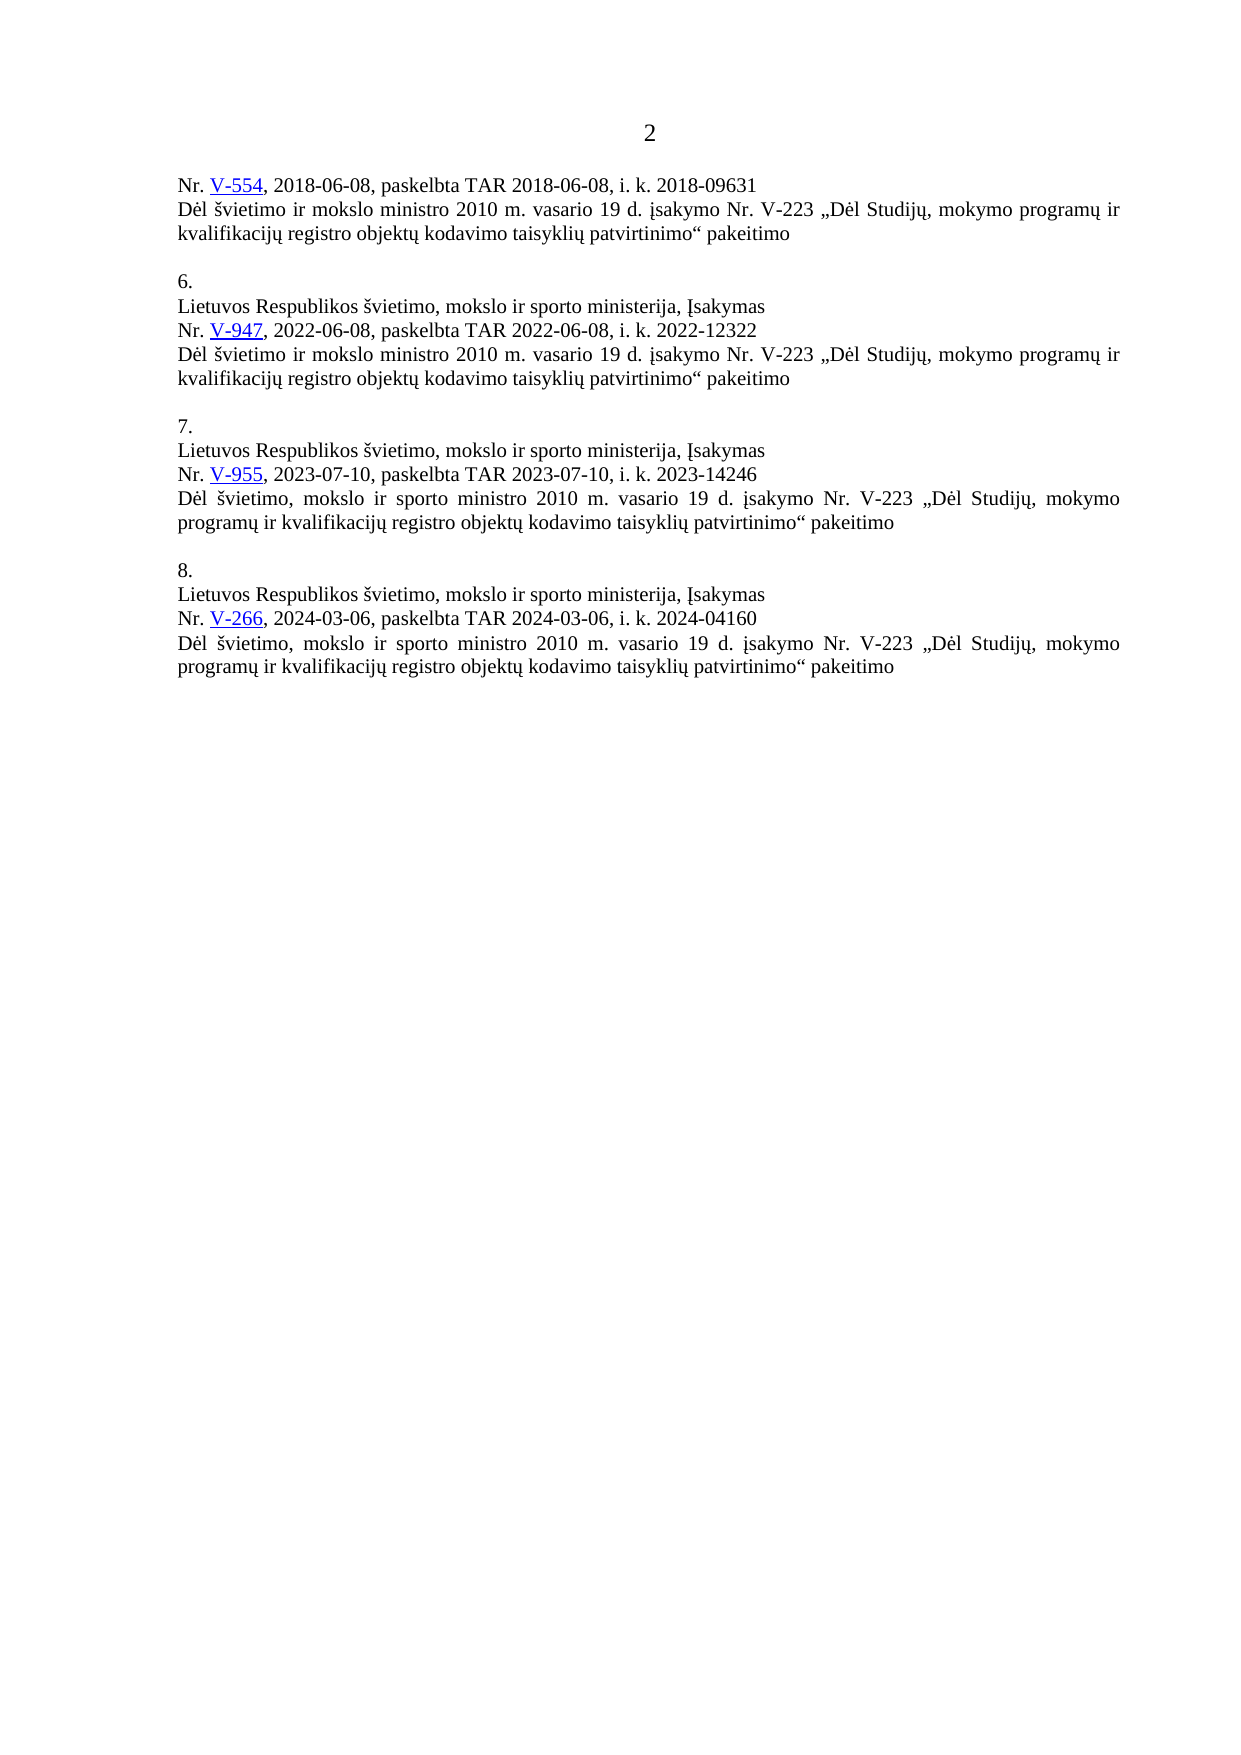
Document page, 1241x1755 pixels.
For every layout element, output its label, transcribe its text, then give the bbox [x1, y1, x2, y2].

text Nr. V-947, 2022-06-08, paskelbta TAR 2022-06-08, i. k. 2022-12322 [177, 318, 1122, 342]
text Dėl švietimo ir mokslo ministro 2010 m. vasario 19 d. įsakymo Nr. V-223 „Dėl Studijų, mokymo programų ir kvalifikacijų registro objektų kodavimo taisyklių patvirtinimo“ pakeitimo [177, 197, 1122, 245]
text Lietuvos Respublikos švietimo, mokslo ir sporto ministerija, Įsakymas [177, 293, 1122, 318]
text 7. [177, 414, 1122, 438]
text Nr. V-554, 2018-06-08, paskelbta TAR 2018-06-08, i. k. 2018-09631 [177, 173, 1122, 197]
text Dėl švietimo, mokslo ir sporto ministro 2010 m. vasario 19 d. įsakymo Nr. V-223 „Dėl Studijų, mokymo programų ir kvalifikacijų registro objektų kodavimo taisyklių patvirtinimo“ pakeitimo [177, 486, 1122, 534]
text 8. [177, 558, 1122, 582]
text Dėl švietimo ir mokslo ministro 2010 m. vasario 19 d. įsakymo Nr. V-223 „Dėl Studijų, mokymo programų ir kvalifikacijų registro objektų kodavimo taisyklių patvirtinimo“ pakeitimo [177, 342, 1122, 390]
text Lietuvos Respublikos švietimo, mokslo ir sporto ministerija, Įsakymas [177, 582, 1122, 606]
text Nr. V-955, 2023-07-10, paskelbta TAR 2023-07-10, i. k. 2023-14246 [177, 462, 1122, 486]
text 6. [177, 269, 1122, 293]
text Nr. V-266, 2024-03-06, paskelbta TAR 2024-03-06, i. k. 2024-04160 [177, 606, 1122, 630]
text Lietuvos Respublikos švietimo, mokslo ir sporto ministerija, Įsakymas [177, 438, 1122, 462]
text Dėl švietimo, mokslo ir sporto ministro 2010 m. vasario 19 d. įsakymo Nr. V-223 „Dėl Studijų, mokymo programų ir kvalifikacijų registro objektų kodavimo taisyklių patvirtinimo“ pakeitimo [177, 630, 1122, 678]
